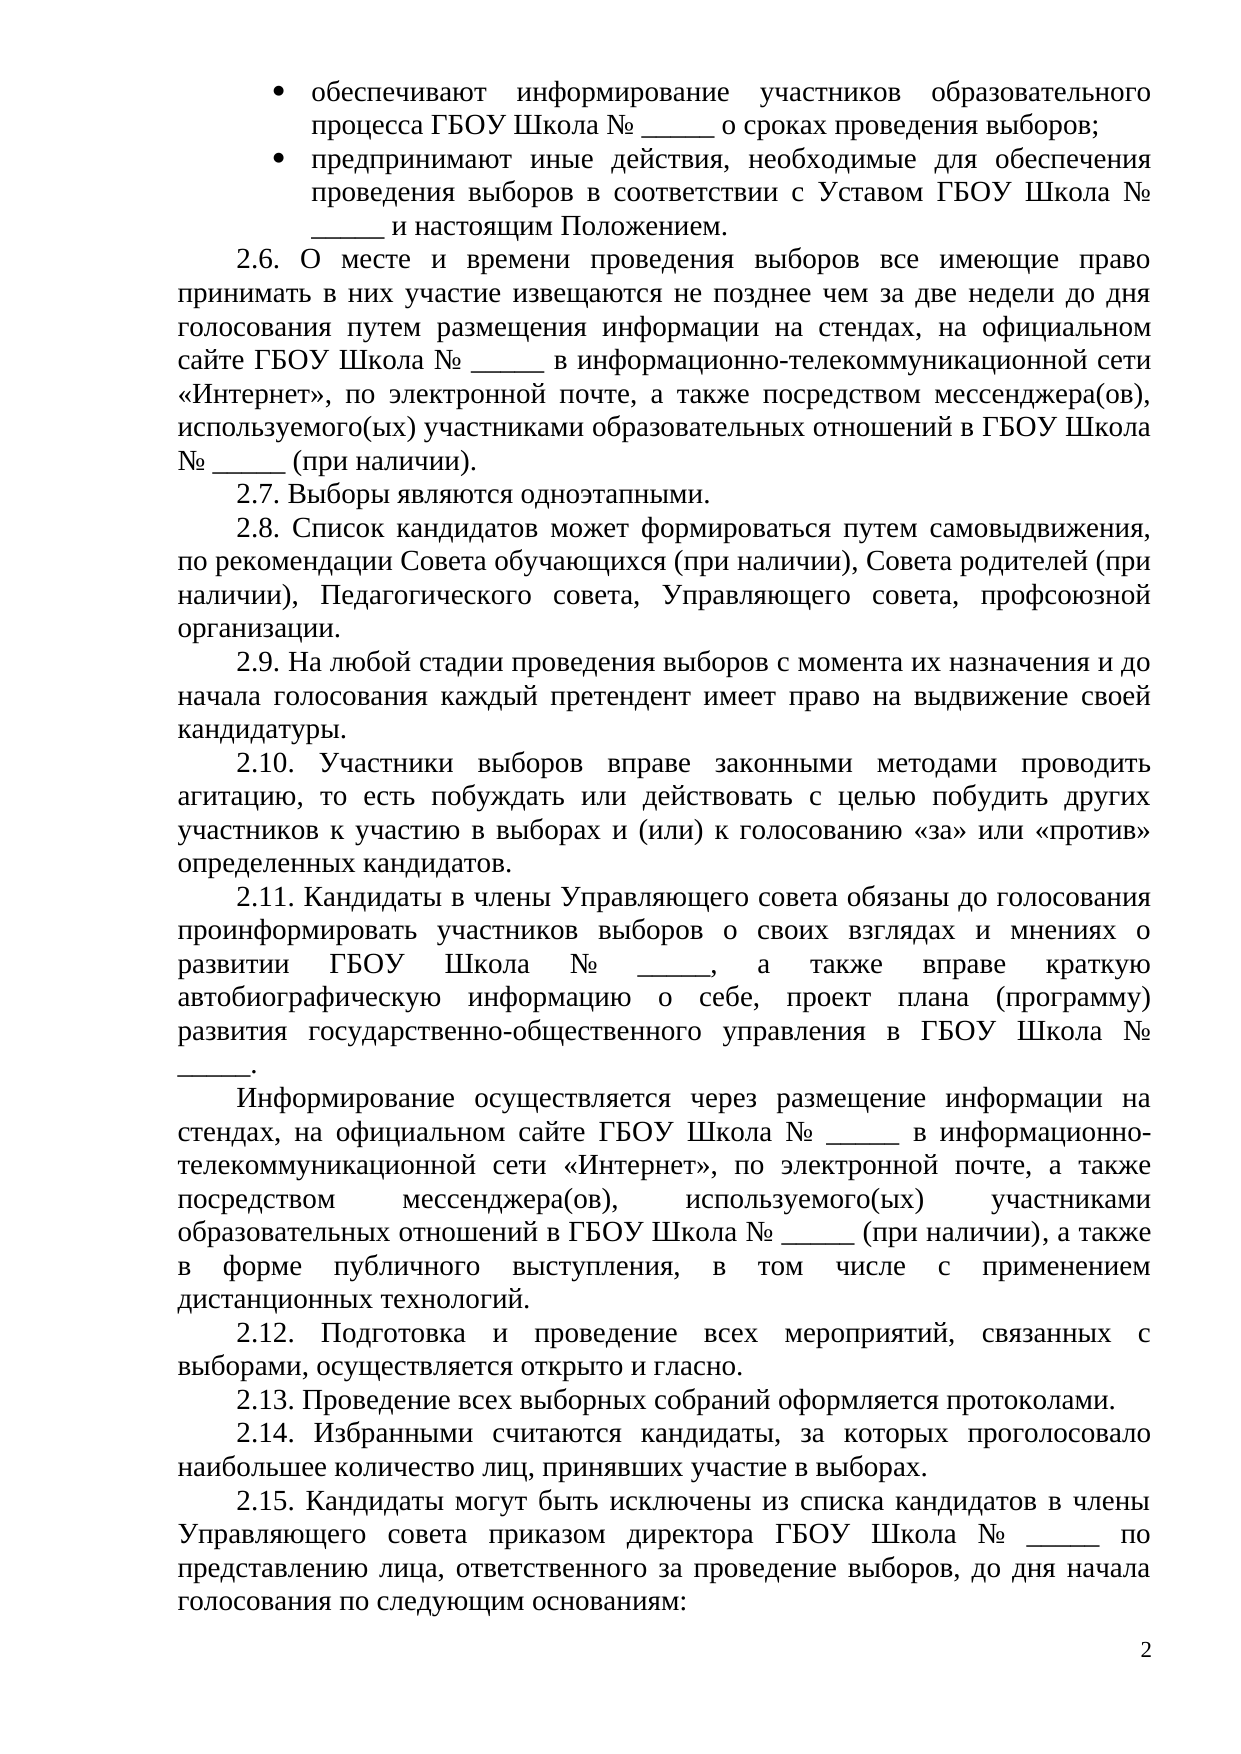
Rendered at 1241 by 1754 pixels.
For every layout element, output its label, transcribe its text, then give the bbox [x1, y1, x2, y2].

text 2.6. О месте и времени проведения выборов все имеющие право принимать в них участие извещаются не позднее чем за две недели до дня голосования путем размещения информации на стендах, на официальном сайте ГБОУ Школа № _____ в информационно-телекоммуникационной сети «Интернет», по электронной почте, а также посредством мессенджера(ов), используемого(ых) участниками образовательных отношений в ГБОУ Школа № _____ (при наличии). [177, 242, 1152, 476]
text 2.12. Подготовка и проведение всех мероприятий, связанных с выборами, осуществляется открыто и гласно. [177, 1315, 1152, 1382]
text 2.14. Избранными считаются кандидаты, за которых проголосовало наибольшее количество лиц, принявших участие в выборах. [177, 1416, 1152, 1483]
text Информирование осуществляется через размещение информации на стендах, на официальном сайте ГБОУ Школа № _____ в информационно-телекоммуникационной сети «Интернет», по электронной почте, а также посредством мессенджера(ов), используемого(ых) участниками образовательных отношений в ГБОУ Школа № _____ (при наличии), а также в форме публичного выступления, в том числе с применением дистанционных технологий. [177, 1080, 1152, 1315]
text 2.7. Выборы являются одноэтапными. [177, 476, 1152, 510]
text 2.13. Проведение всех выборных собраний оформляется протоколами. [177, 1382, 1152, 1416]
text 2.8. Список кандидатов может формироваться путем самовыдвижения, по рекомендации Совета обучающихся (при наличии), Совета родителей (при наличии), Педагогического совета, Управляющего совета, профсоюзной организации. [177, 510, 1152, 644]
text 2.15. Кандидаты могут быть исключены из списка кандидатов в члены Управляющего совета приказом директора ГБОУ Школа № _____ по представлению лица, ответственного за проведение выборов, до дня начала голосования по следующим основаниям: [177, 1483, 1152, 1617]
list предпринимают иные действия, необходимые для обеспечения проведения выборов в соответствии с Уставом ГБОУ Школа № _____ и настоящим Положением. [274, 141, 1152, 242]
text 2.11. Кандидаты в члены Управляющего совета обязаны до голосования проинформировать участников выборов о своих взглядах и мнениях о развитии ГБОУ Школа № _____, а также вправе краткую автобиографическую информацию о себе, проект плана (программу) развития государственно-общественного управления в ГБОУ Школа № _____. [177, 879, 1152, 1080]
list обеспечивают информирование участников образовательного процесса ГБОУ Школа № _____ о сроках проведения выборов; [274, 74, 1152, 141]
text 2.9. На любой стадии проведения выборов с момента их назначения и до начала голосования каждый претендент имеет право на выдвижение своей кандидатуры. [177, 644, 1152, 745]
text 2.10. Участники выборов вправе законными методами проводить агитацию, то есть побуждать или действовать с целью побудить других участников к участию в выборах и (или) к голосованию «за» или «против» определенных кандидатов. [177, 745, 1152, 879]
